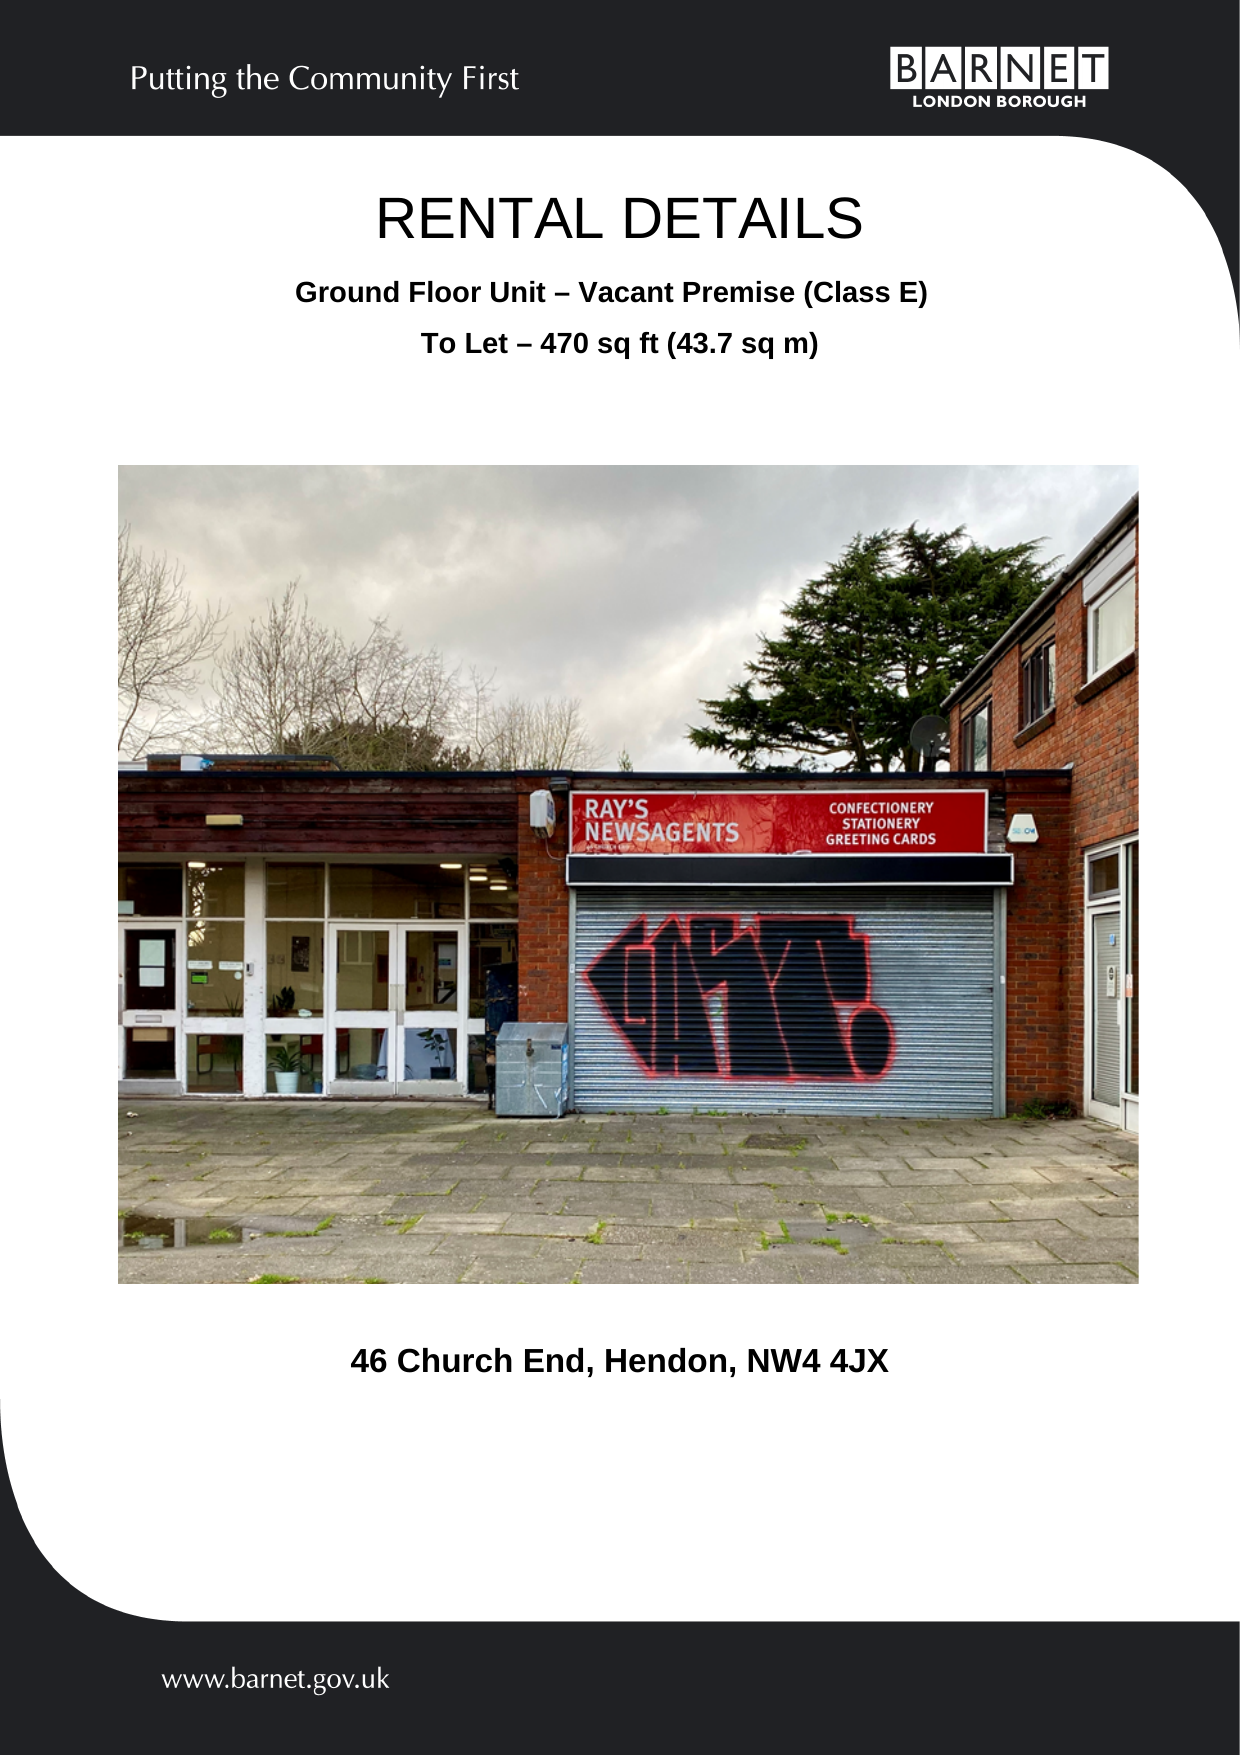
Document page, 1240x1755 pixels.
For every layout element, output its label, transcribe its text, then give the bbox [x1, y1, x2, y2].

title To Let – 470 sq ft (43.7 sq m) [118, 326, 1121, 360]
title RENTAL DETAILS [118, 184, 1121, 251]
title Ground Floor Unit – Vacant Premise (Class E) [118, 275, 1121, 309]
text 46 Church End, Hendon, NW4 4JX [118, 1341, 1121, 1380]
